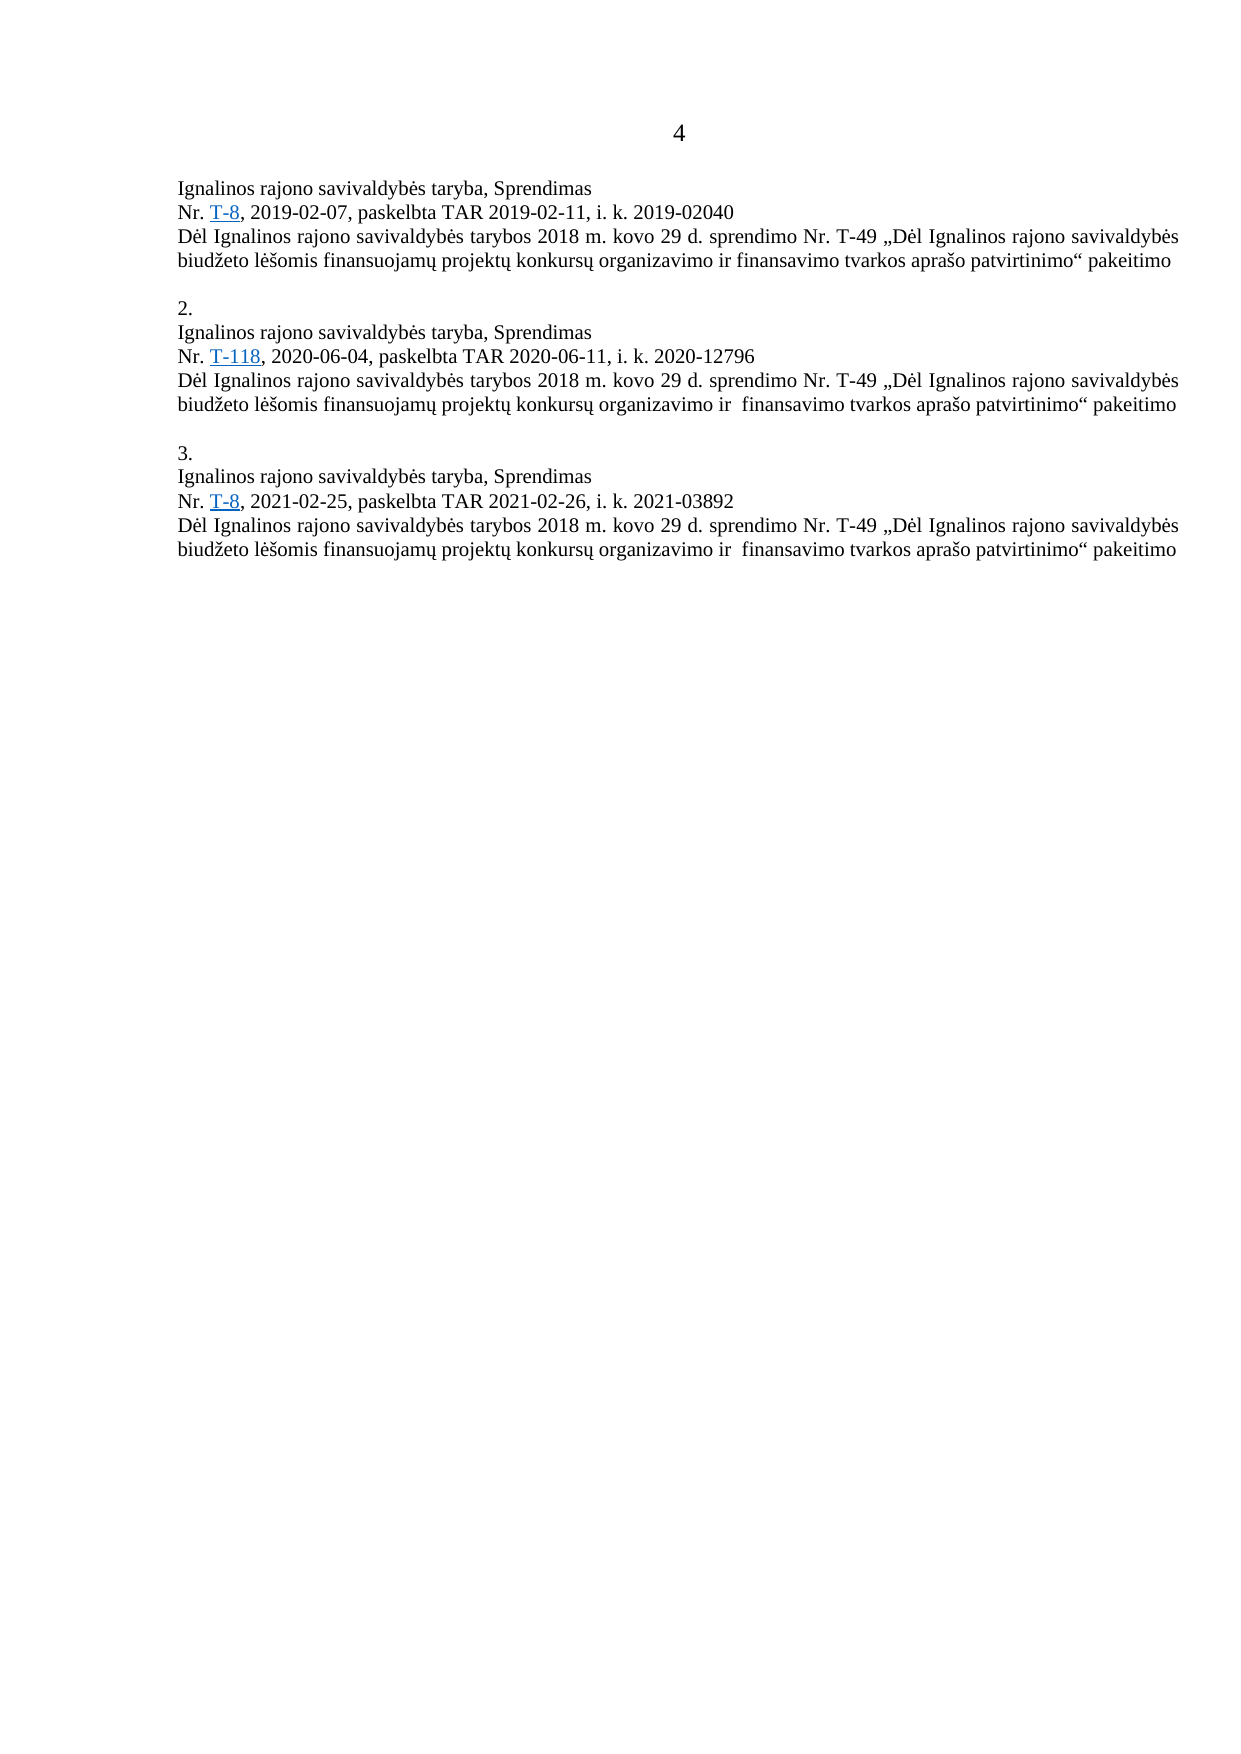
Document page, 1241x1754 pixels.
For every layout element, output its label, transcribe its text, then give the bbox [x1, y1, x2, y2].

text Nr. T-118, 2020-06-04, paskelbta TAR 2020-06-11, i. k. 2020-12796 [177, 344, 1181, 368]
text Nr. T-8, 2019-02-07, paskelbta TAR 2019-02-11, i. k. 2019-02040 [177, 200, 1181, 224]
text Dėl Ignalinos rajono savivaldybės tarybos 2018 m. kovo 29 d. sprendimo Nr. T-49 „Dėl Ignalinos rajono savivaldybės biudžeto lėšomis finansuojamų projektų konkursų organizavimo ir finansavimo tvarkos aprašo patvirtinimo“ pakeitimo [177, 224, 1181, 272]
text Ignalinos rajono savivaldybės taryba, Sprendimas [177, 320, 1181, 344]
text Ignalinos rajono savivaldybės taryba, Sprendimas [177, 464, 1181, 488]
text Dėl Ignalinos rajono savivaldybės tarybos 2018 m. kovo 29 d. sprendimo Nr. T-49 „Dėl Ignalinos rajono savivaldybės biudžeto lėšomis finansuojamų projektų konkursų organizavimo ir finansavimo tvarkos aprašo patvirtinimo“ pakeitimo [177, 513, 1181, 561]
text Ignalinos rajono savivaldybės taryba, Sprendimas [177, 176, 1181, 200]
text Dėl Ignalinos rajono savivaldybės tarybos 2018 m. kovo 29 d. sprendimo Nr. T-49 „Dėl Ignalinos rajono savivaldybės biudžeto lėšomis finansuojamų projektų konkursų organizavimo ir finansavimo tvarkos aprašo patvirtinimo“ pakeitimo [177, 368, 1181, 416]
text Nr. T-8, 2021-02-25, paskelbta TAR 2021-02-26, i. k. 2021-03892 [177, 488, 1181, 513]
text 3. [177, 440, 1181, 464]
text 2. [177, 296, 1181, 320]
